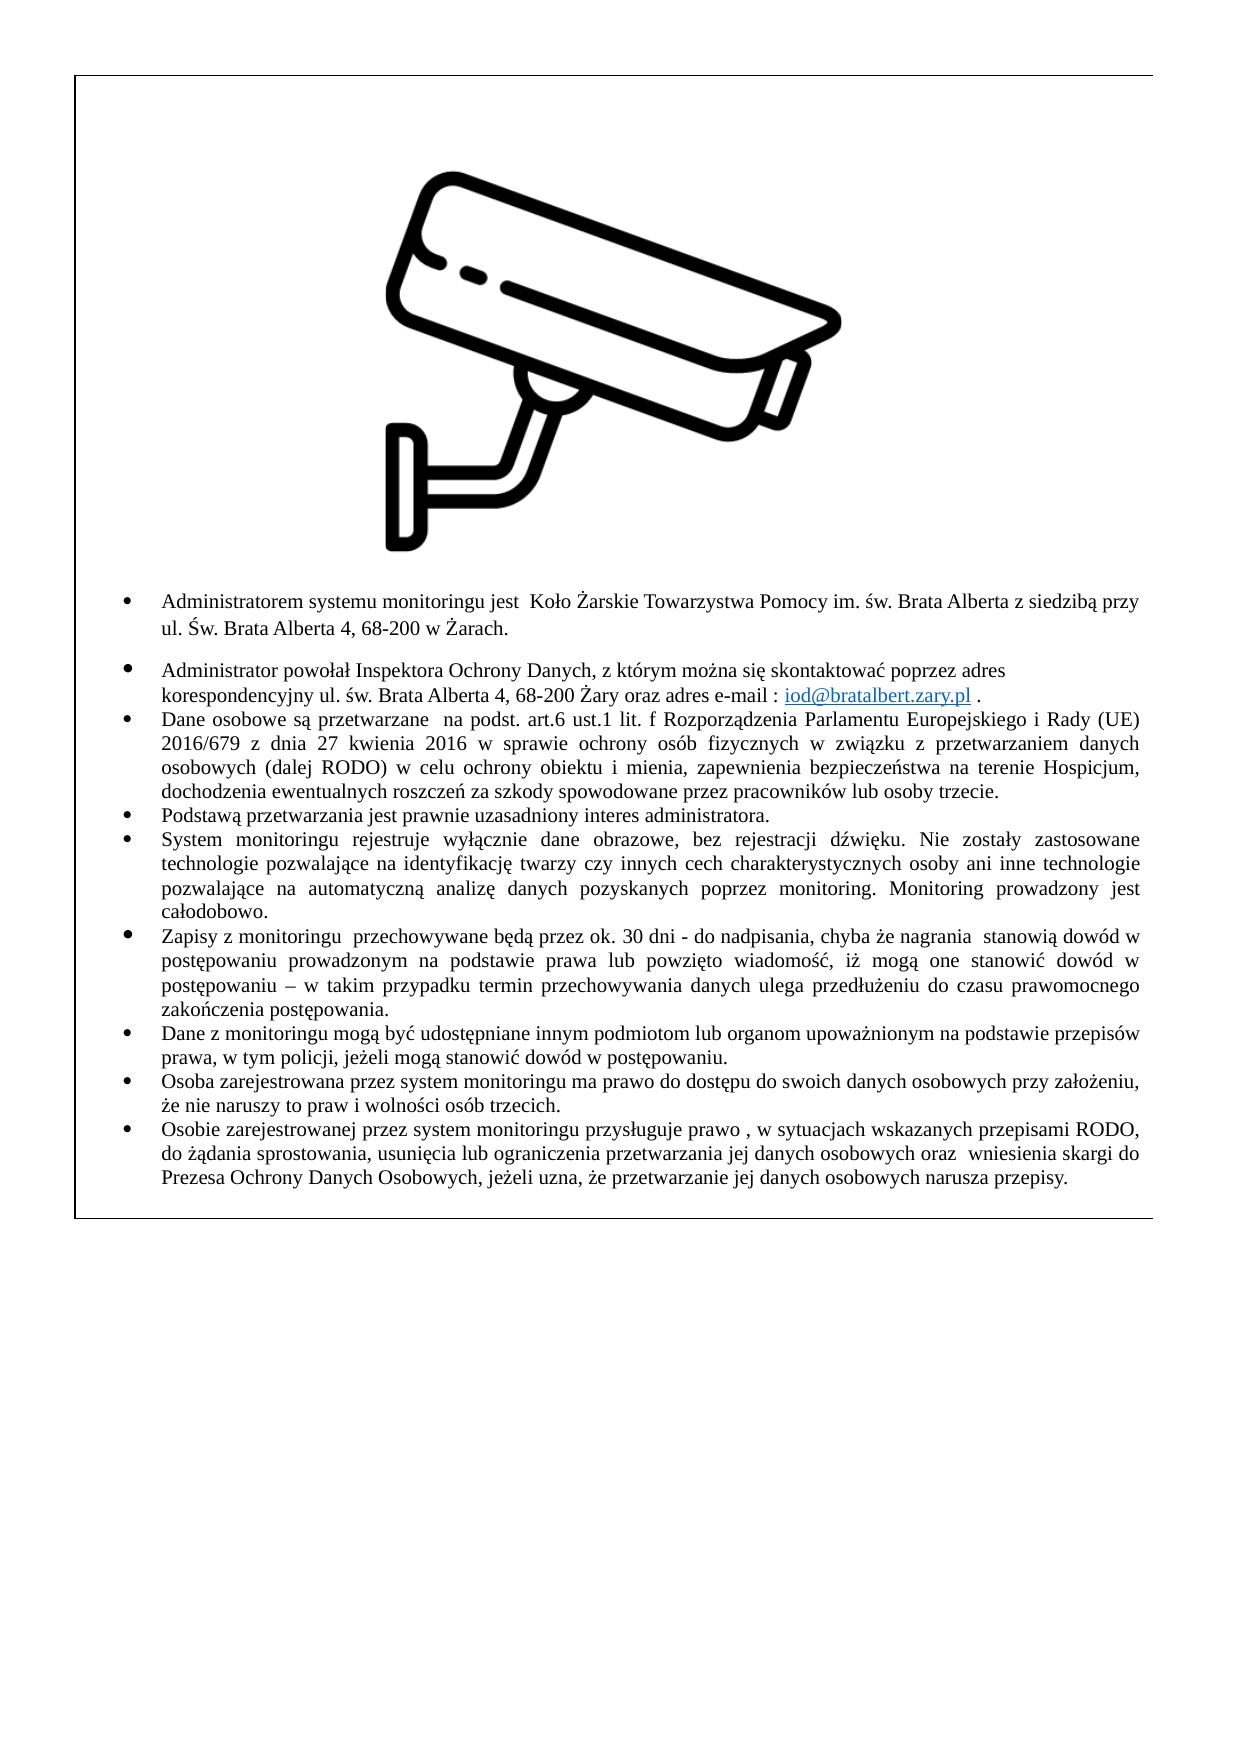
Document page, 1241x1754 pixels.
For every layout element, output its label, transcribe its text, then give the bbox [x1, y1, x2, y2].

table_header [76, 76, 1152, 589]
table_cell Administratorem systemu monitoringu jest Koło Żarskie Towarzystwa Pomocy im. św. Brata Alberta z siedzibą przy ul. Św. Brata Alberta 4, 68-200 w Żarach. Administrator powołał Inspektora Ochrony Danych, z którym można się skontaktować poprzez adres korespondencyjny ul. św. Brata Alberta 4, 68-200 Żary oraz adres e-mail : iod@bratalbert.zary.pl . Dane osobowe są przetwarzane na podst. art.6 ust.1 lit. f Rozporządzenia Parlamentu Europejskiego i Rady (UE) 2016/679 z dnia 27 kwienia 2016 w sprawie ochrony osób fizycznych w związku z przetwarzaniem danych osobowych (dalej RODO) w celu ochrony obiektu i mienia, zapewnienia bezpieczeństwa na terenie Hospicjum, dochodzenia ewentualnych roszczeń za szkody spowodowane przez pracowników lub osoby trzecie. Podstawą przetwarzania jest prawnie uzasadniony interes administratora. System monitoringu rejestruje wyłącznie dane obrazowe, bez rejestracji dźwięku. Nie zostały zastosowane technologie pozwalające na identyfikację twarzy czy innych cech charakterystycznych osoby ani inne technologie pozwalające na automatyczną analizę danych pozyskanych poprzez monitoring. Monitoring prowadzony jest całodobowo. Zapisy z monitoringu przechowywane będą przez ok. 30 dni - do nadpisania, chyba że nagrania stanowią dowód w postępowaniu prowadzonym na podstawie prawa lub powzięto wiadomość, iż mogą one stanowić dowód w postępowaniu – w takim przypadku termin przechowywania danych ulega przedłużeniu do czasu prawomocnego zakończenia postępowania. Dane z monitoringu mogą być udostępniane innym podmiotom lub organom upoważnionym na podstawie przepisów prawa, w tym policji, jeżeli mogą stanowić dowód w postępowaniu. Osoba zarejestrowana przez system monitoringu ma prawo do dostępu do swoich danych osobowych przy założeniu, że nie naruszy to praw i wolności osób trzecich. Osobie zarejestrowanej przez system monitoringu przysługuje prawo , w sytuacjach wskazanych przepisami RODO, do żądania sprostowania, usunięcia lub ograniczenia przetwarzania jej danych osobowych oraz wniesienia skargi do Prezesa Ochrony Danych Osobowych, jeżeli uzna, że przetwarzanie jej danych osobowych narusza przepisy. [76, 590, 1152, 1218]
picture [385, 133, 842, 590]
